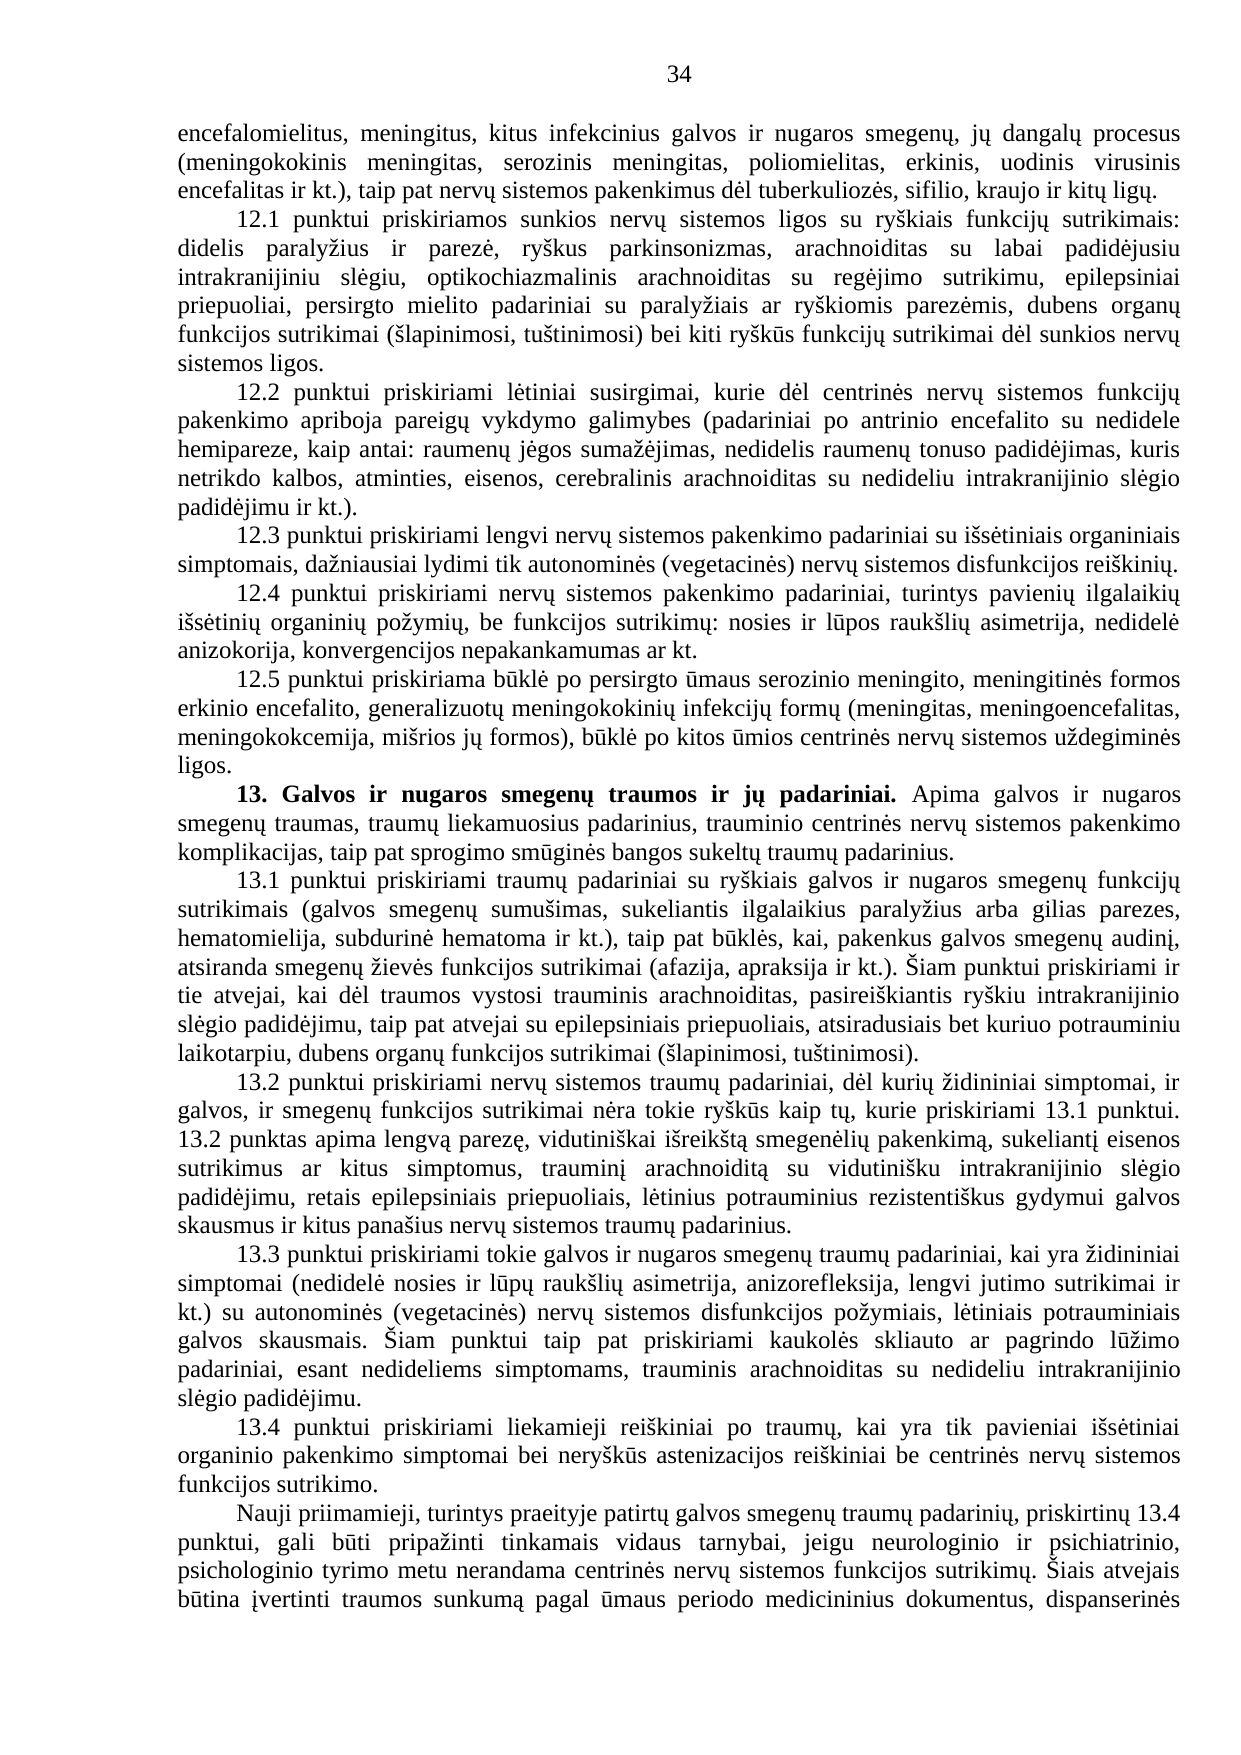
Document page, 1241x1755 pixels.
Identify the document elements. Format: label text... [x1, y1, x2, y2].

text 12.4 punktui priskiriami nervų sistemos pakenkimo padariniai, turintys pavienių ilgalaikių išsėtinių organinių požymių, be funkcijos sutrikimų: nosies ir lūpos raukšlių asimetrija, nedidelė anizokorija, konvergencijos nepakankamumas ar kt. [177, 578, 1181, 664]
text 13.2 punktui priskiriami nervų sistemos traumų padariniai, dėl kurių židininiai simptomai, ir galvos, ir smegenų funkcijos sutrikimai nėra tokie ryškūs kaip tų, kurie priskiriami 13.1 punktui. 13.2 punktas apima lengvą parezę, vidutiniškai išreikštą smegenėlių pakenkimą, sukeliantį eisenos sutrikimus ar kitus simptomus, trauminį arachnoiditą su vidutinišku intrakranijinio slėgio padidėjimu, retais epilepsiniais priepuoliais, lėtinius potrauminius rezistentiškus gydymui galvos skausmus ir kitus panašius nervų sistemos traumų padarinius. [177, 1067, 1181, 1239]
text 12.5 punktui priskiriama būklė po persirgto ūmaus serozinio meningito, meningitinės formos erkinio encefalito, generalizuotų meningokokinių infekcijų formų (meningitas, meningoencefalitas, meningokokcemija, mišrios jų formos), būklė po kitos ūmios centrinės nervų sistemos uždegiminės ligos. [177, 664, 1181, 779]
text 12.2 punktui priskiriami lėtiniai susirgimai, kurie dėl centrinės nervų sistemos funkcijų pakenkimo apriboja pareigų vykdymo galimybes (padariniai po antrinio encefalito su nedidele hemipareze, kaip antai: raumenų jėgos sumažėjimas, nedidelis raumenų tonuso padidėjimas, kuris netrikdo kalbos, atminties, eisenos, cerebralinis arachnoiditas su nedideliu intrakranijinio slėgio padidėjimu ir kt.). [177, 377, 1181, 521]
text 12.3 punktui priskiriami lengvi nervų sistemos pakenkimo padariniai su išsėtiniais organiniais simptomais, dažniausiai lydimi tik autonominės (vegetacinės) nervų sistemos disfunkcijos reiškinių. [177, 521, 1181, 578]
text Nauji priimamieji, turintys praeityje patirtų galvos smegenų traumų padarinių, priskirtinų 13.4 punktui, gali būti pripažinti tinkamais vidaus tarnybai, jeigu neurologinio ir psichiatrinio, psichologinio tyrimo metu nerandama centrinės nervų sistemos funkcijos sutrikimų. Šiais atvejais būtina įvertinti traumos sunkumą pagal ūmaus periodo medicininius dokumentus, dispanserinės [177, 1498, 1181, 1613]
text 12.1 punktui priskiriamos sunkios nervų sistemos ligos su ryškiais funkcijų sutrikimais: didelis paralyžius ir parezė, ryškus parkinsonizmas, arachnoiditas su labai padidėjusiu intrakranijiniu slėgiu, optikochiazmalinis arachnoiditas su regėjimo sutrikimu, epilepsiniai priepuoliai, persirgto mielito padariniai su paralyžiais ar ryškiomis parezėmis, dubens organų funkcijos sutrikimai (šlapinimosi, tuštinimosi) bei kiti ryškūs funkcijų sutrikimai dėl sunkios nervų sistemos ligos. [177, 204, 1181, 377]
text 13.1 punktui priskiriami traumų padariniai su ryškiais galvos ir nugaros smegenų funkcijų sutrikimais (galvos smegenų sumušimas, sukeliantis ilgalaikius paralyžius arba gilias parezes, hematomielija, subdurinė hematoma ir kt.), taip pat būklės, kai, pakenkus galvos smegenų audinį, atsiranda smegenų žievės funkcijos sutrikimai (afazija, apraksija ir kt.). Šiam punktui priskiriami ir tie atvejai, kai dėl traumos vystosi trauminis arachnoiditas, pasireiškiantis ryškiu intrakranijinio slėgio padidėjimu, taip pat atvejai su epilepsiniais priepuoliais, atsiradusiais bet kuriuo potrauminiu laikotarpiu, dubens organų funkcijos sutrikimai (šlapinimosi, tuštinimosi). [177, 866, 1181, 1067]
text 13. Galvos ir nugaros smegenų traumos ir jų padariniai. Apima galvos ir nugaros smegenų traumas, traumų liekamuosius padarinius, trauminio centrinės nervų sistemos pakenkimo komplikacijas, taip pat sprogimo smūginės bangos sukeltų traumų padarinius. [177, 779, 1181, 866]
text 13.4 punktui priskiriami liekamieji reiškiniai po traumų, kai yra tik pavieniai išsėtiniai organinio pakenkimo simptomai bei neryškūs astenizacijos reiškiniai be centrinės nervų sistemos funkcijos sutrikimo. [177, 1412, 1181, 1498]
text encefalomielitus, meningitus, kitus infekcinius galvos ir nugaros smegenų, jų dangalų procesus (meningokokinis meningitas, serozinis meningitas, poliomielitas, erkinis, uodinis virusinis encefalitas ir kt.), taip pat nervų sistemos pakenkimus dėl tuberkuliozės, sifilio, kraujo ir kitų ligų. [177, 118, 1181, 204]
text 13.3 punktui priskiriami tokie galvos ir nugaros smegenų traumų padariniai, kai yra židininiai simptomai (nedidelė nosies ir lūpų raukšlių asimetrija, anizorefleksija, lengvi jutimo sutrikimai ir kt.) su autonominės (vegetacinės) nervų sistemos disfunkcijos požymiais, lėtiniais potrauminiais galvos skausmais. Šiam punktui taip pat priskiriami kaukolės skliauto ar pagrindo lūžimo padariniai, esant nedideliems simptomams, trauminis arachnoiditas su nedideliu intrakranijinio slėgio padidėjimu. [177, 1239, 1181, 1412]
